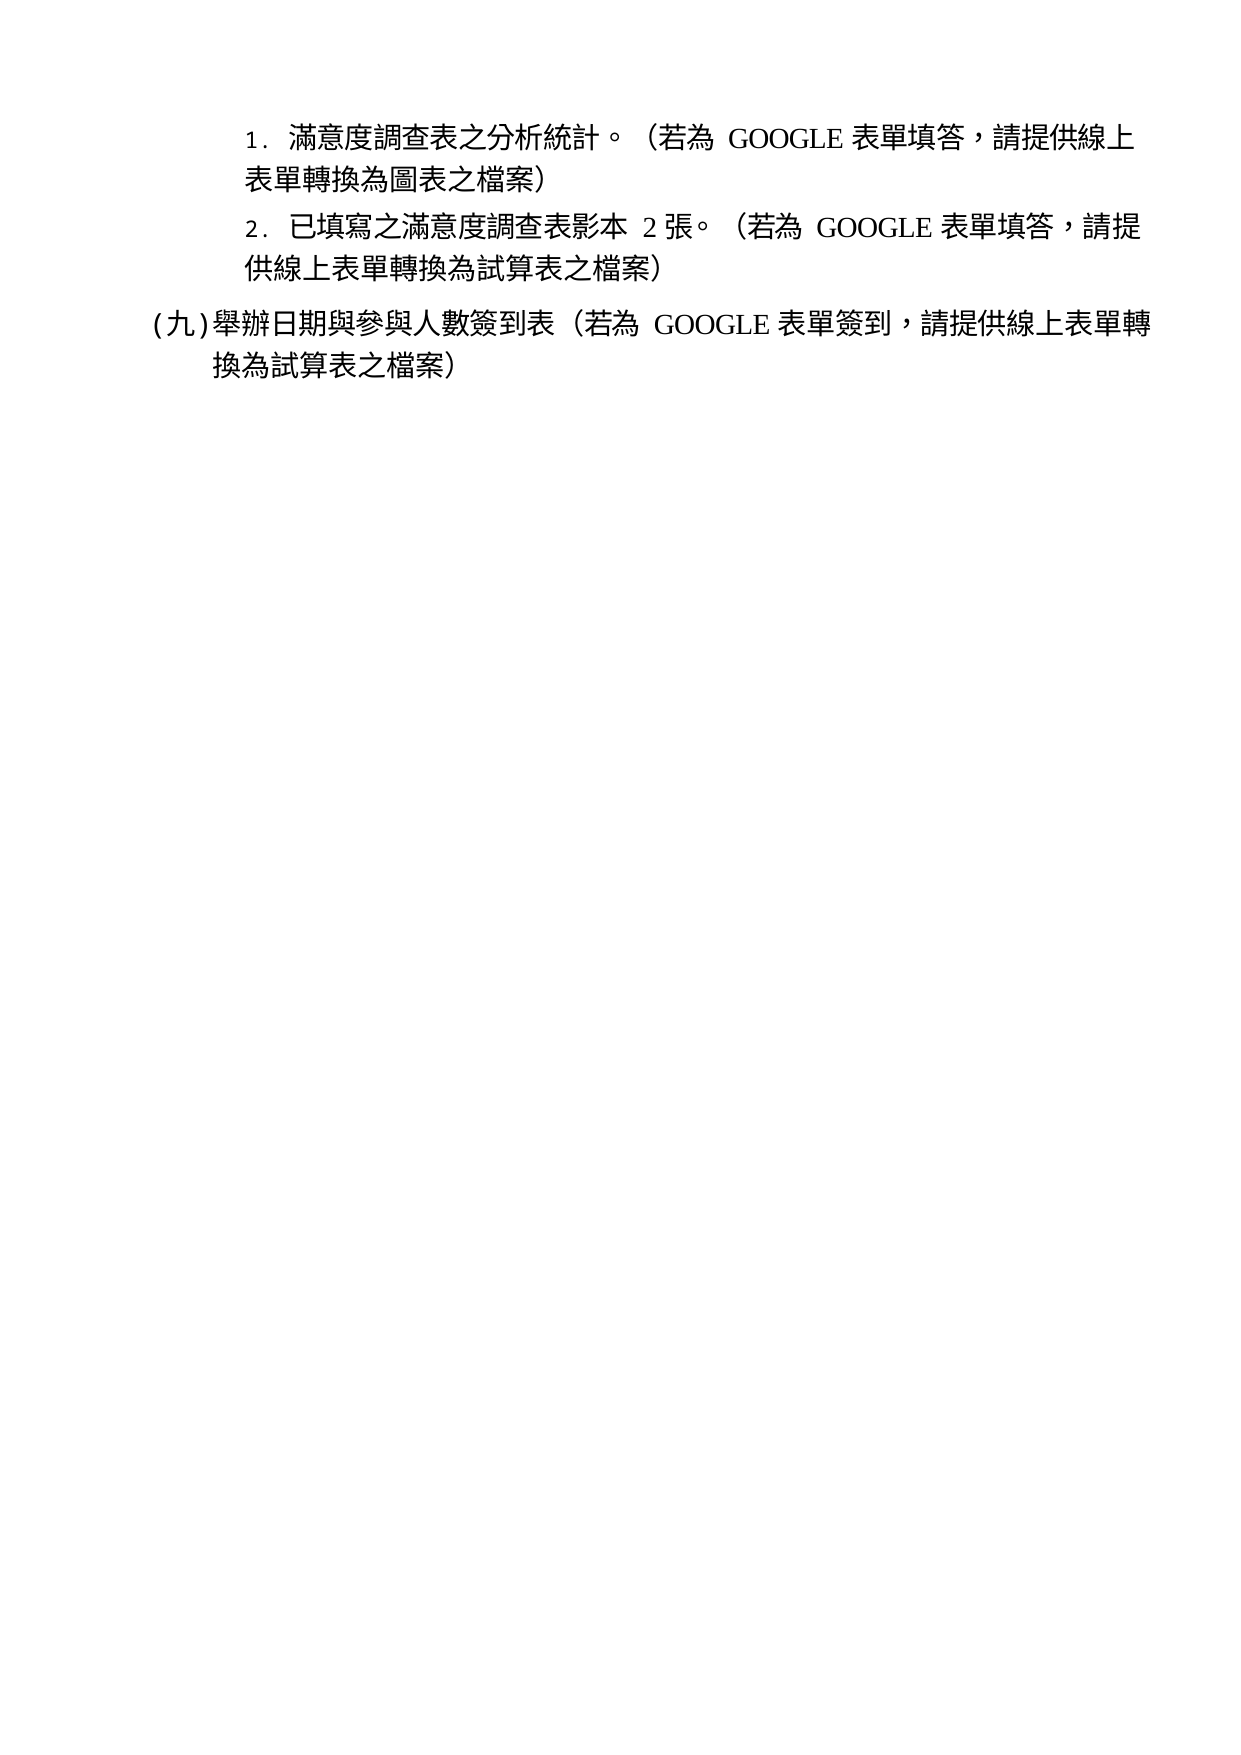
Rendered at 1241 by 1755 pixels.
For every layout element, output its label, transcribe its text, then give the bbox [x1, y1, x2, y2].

list 滿意度調查表之分析統計。（若為 GOOGLE 表單填答，請提供線上表單轉換為圖表之檔案） [244, 114, 1159, 199]
list 已填寫之滿意度調查表影本 2 張。（若為 GOOGLE 表單填答，請提供線上表單轉換為試算表之檔案） [244, 203, 1159, 288]
text (九)舉辦日期與參與人數簽到表（若為 GOOGLE 表單簽到，請提供線上表單轉換為試算表之檔案） [148, 301, 1173, 385]
